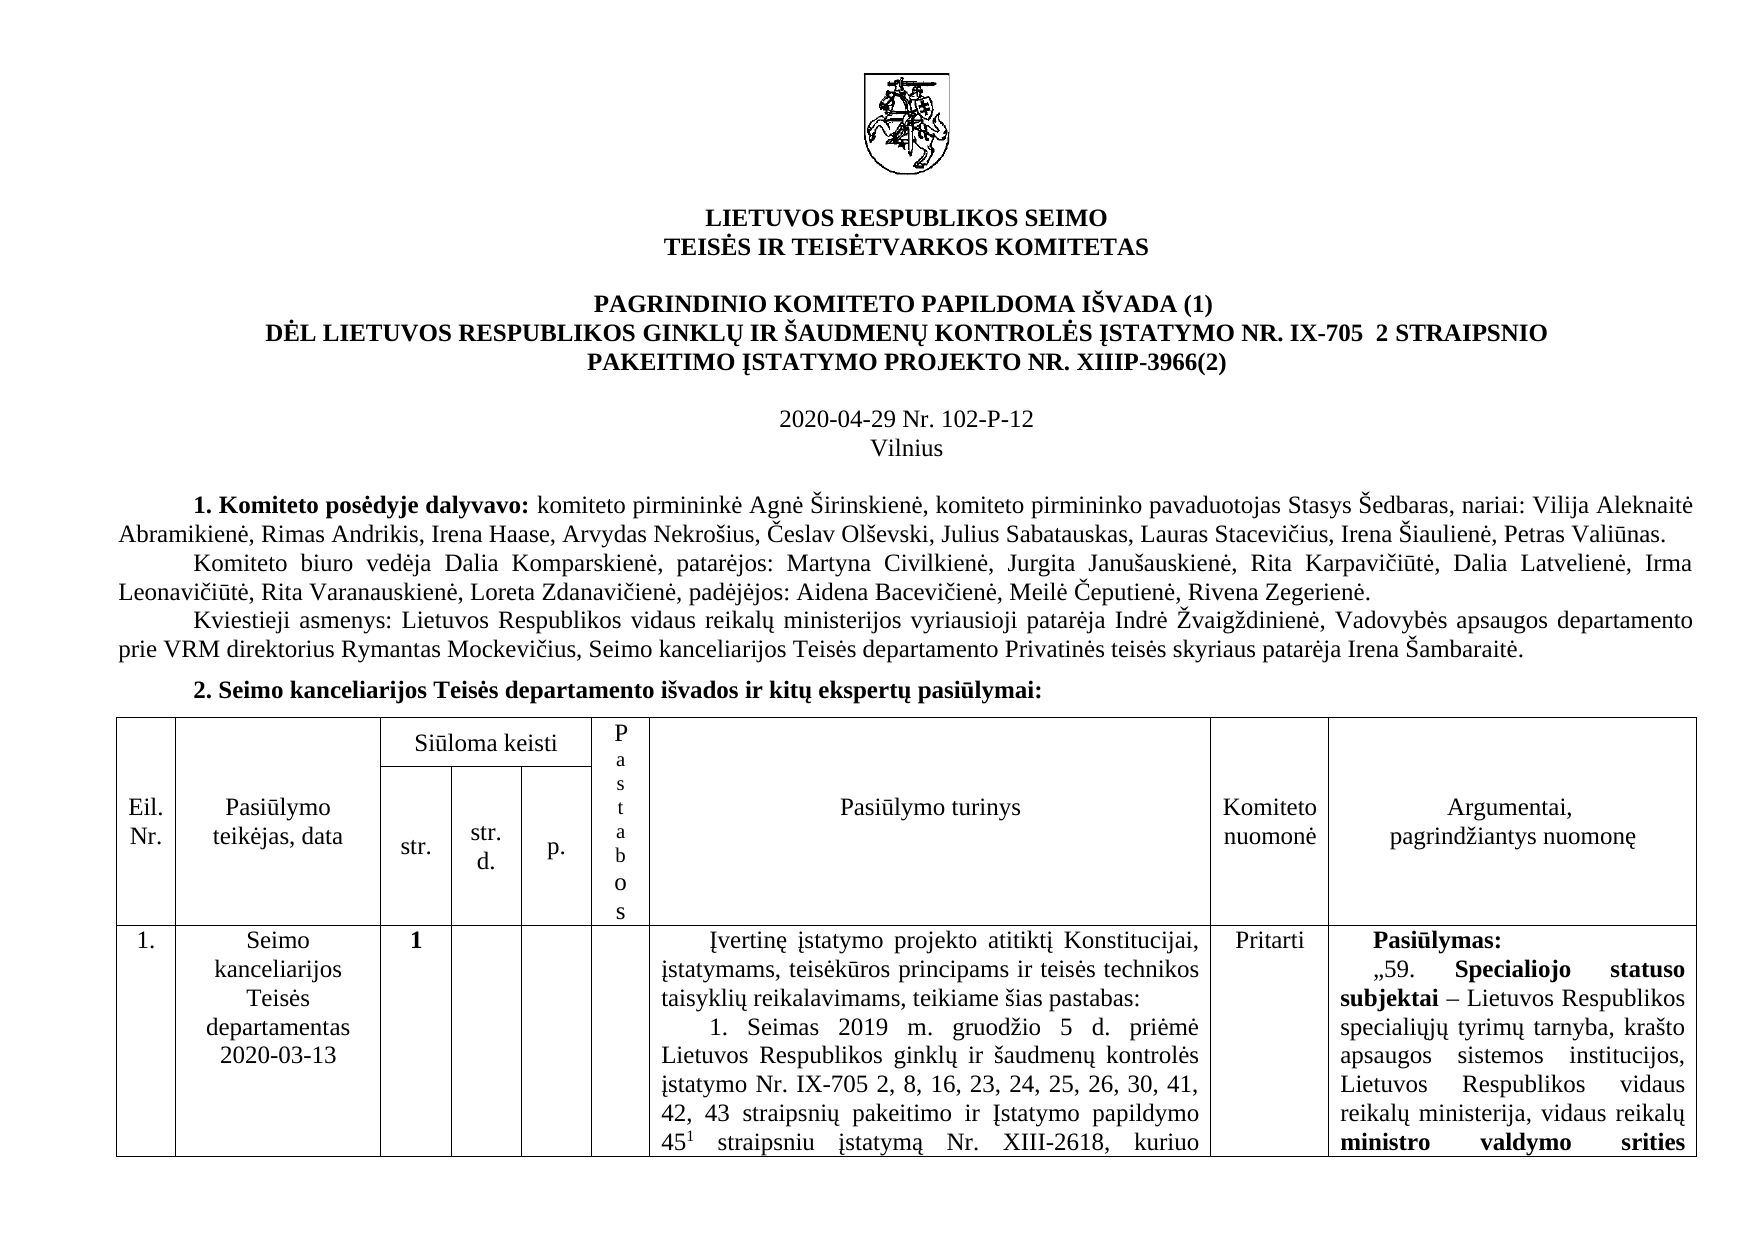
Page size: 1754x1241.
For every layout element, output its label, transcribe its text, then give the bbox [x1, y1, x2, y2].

text 2. Seimo kanceliarijos Teisės departamento išvados ir kitų ekspertų pasiūlymai: [118, 676, 1695, 704]
table_header Pasiūlymo teikėjas, data [176, 718, 380, 924]
table_header Komiteto nuomonė [1211, 718, 1328, 924]
table_header Argumentai, pagrindžiantys nuomonę [1329, 718, 1696, 924]
text 2020-04-29 Nr. 102-P-12 [118, 404, 1695, 433]
table_cell str. [381, 767, 451, 924]
text TEISĖS IR TEISĖTVARKOS KOMITETAS [118, 232, 1695, 261]
table_cell [522, 926, 591, 1156]
text Vilnius [118, 433, 1695, 462]
table_cell Pritarti [1211, 926, 1328, 1156]
text DĖL LIETUVOS RESPUBLIKOS GINKLŲ IR ŠAUDMENŲ KONTROLĖS ĮSTATYMO nR. iX-705 2 STRAIPSNIO [118, 318, 1695, 347]
text Komiteto biuro vedėja Dalia Komparskienė, patarėjos: Martyna Civilkienė, Jurgita Janušauskienė, Rita Karpavičiūtė, Dalia Latvelienė, Irma Leonavičiūtė, Rita Varanauskienė, Loreta Zdanavičienė, padėjėjos: Aidena Bacevičienė, Meilė Čeputienė, Rivena Zegerienė. [118, 548, 1695, 606]
table_cell Seimo kanceliarijos Teisės departamentas 2020-03-13 [176, 926, 380, 1156]
text PAGRINDINIO KOMITETO PAPILDOMA IŠVADA (1) [118, 289, 1695, 318]
table_cell p. [522, 767, 591, 924]
table_header Pastabos [592, 718, 649, 924]
table_cell str. d. [452, 767, 521, 924]
table_cell Įvertinę įstatymo projekto atitiktį Konstitucijai, įstatymams, teisėkūros principams ir teisės technikos taisyklių reikalavimams, teikiame šias pastabas: 1. Seimas 2019 m. gruodžio 5 d. priėmė Lietuvos Respublikos ginklų ir šaudmenų kontrolės įstatymo Nr. IX-705 2, 8, 16, 23, 24, 25, 26, 30, 41, 42, 43 straipsnių pakeitimo ir Įstatymo papildymo 451 straipsniu įstatymą Nr. XIII-2618, kuriuo [650, 926, 1210, 1156]
table_cell Pasiūlymas: „59. Specialiojo statuso subjektai – Lietuvos Respublikos specialiųjų tyrimų tarnyba, krašto apsaugos sistemos institucijos, Lietuvos Respublikos vidaus reikalų ministerija, vidaus reikalų ministro valdymo srities [1329, 926, 1696, 1156]
table_cell 1. [117, 926, 175, 1156]
table_header Eil. Nr. [117, 718, 175, 924]
table_header Pasiūlymo turinys [650, 718, 1210, 924]
text Kviestieji asmenys: Lietuvos Respublikos vidaus reikalų ministerijos vyriausioji patarėja Indrė Žvaigždinienė, Vadovybės apsaugos departamento prie VRM direktorius Rymantas Mockevičius, Seimo kanceliarijos Teisės departamento Privatinės teisės skyriaus patarėja Irena Šambaraitė. [118, 606, 1695, 663]
text LIETUVOS RESPUBLIKOS SEIMO [118, 203, 1695, 232]
text 1. Komiteto posėdyje dalyvavo: komiteto pirmininkė Agnė Širinskienė, komiteto pirmininko pavaduotojas Stasys Šedbaras, nariai: Vilija Aleknaitė Abramikienė, Rimas Andrikis, Irena Haase, Arvydas Nekrošius, Česlav Olševski, Julius Sabatauskas, Lauras Stacevičius, Irena Šiaulienė, Petras Valiūnas. [118, 491, 1695, 548]
table_header Siūloma keisti [381, 718, 591, 766]
text PAKEITIMO ĮSTATYMo PROJEKTO NR. XIIIP-3966(2) [118, 347, 1695, 376]
table_cell [592, 926, 649, 1156]
table_cell 1 [381, 926, 451, 1156]
table_cell [452, 926, 521, 1156]
